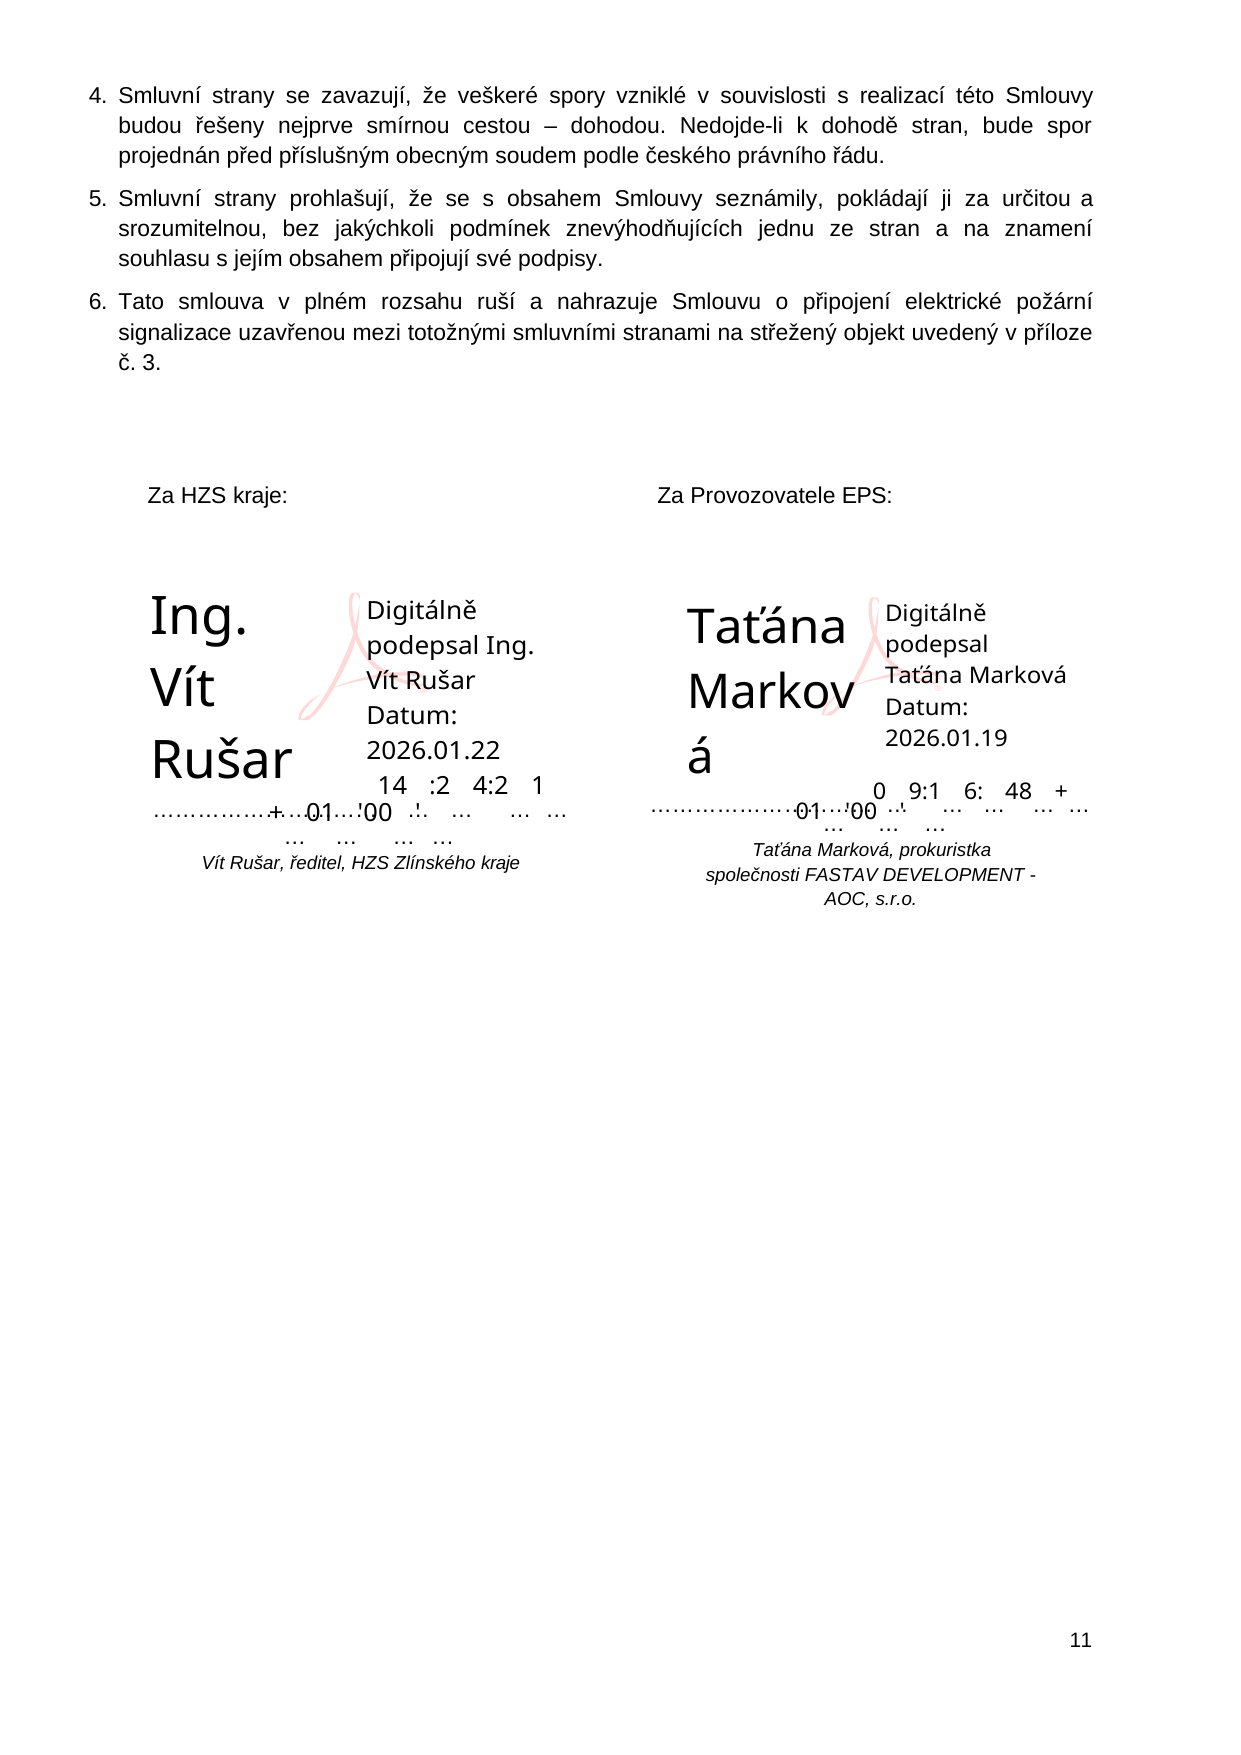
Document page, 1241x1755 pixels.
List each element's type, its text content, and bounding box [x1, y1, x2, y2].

text Digitálně podepsal Ing. Vít Rušar Datum: 2026.01.22 [366, 592, 568, 766]
text Taťána Marková, prokuristka společnosti FASTAV DEVELOPMENT - AOC, s.r.o. [702, 839, 1041, 910]
text …………………………14…:2…4:2…1…+…01…'00…' … [151, 794, 572, 852]
text Taťána Marková [687, 592, 862, 788]
text Vít Rušar, ředitel, HZS Zlínského kraje [151, 852, 572, 873]
text Za HZS kraje: Za Provozovatele EPS: [147, 482, 1108, 508]
list Smluvní strany prohlašují, že se s obsahem Smlouvy seznámily, pokládají ji za určitou a srozumitelnou, bez jakýchkoli podmínek znevýhodňujících jednu ze stran a na znamení souhlasu s jejím obsahem připojují své podpisy. [88, 185, 1093, 272]
text Ing. Vít Rušar [151, 577, 306, 794]
text …………………………0…9:1…6:…48…+…01…'00…' … [635, 794, 1108, 839]
list Smluvní strany se zavazují, že veškeré spory vzniklé v souvislosti s realizací této Smlouvy budou řešeny nejprve smírnou cestou – dohodou. Nedojde-li k dohodě stran, bude spor projednán před příslušným obecným soudem podle českého právního řádu. [88, 82, 1093, 168]
text Digitálně podepsal Taťána Marková Datum: 2026.01.19 [885, 597, 1072, 753]
list Tato smlouva v plném rozsahu ruší a nahrazuje Smlouvu o připojení elektrické požární signalizace uzavřenou mezi totožnými smluvními stranami na střežený objekt uvedený v příloze č. 3. [88, 288, 1093, 375]
